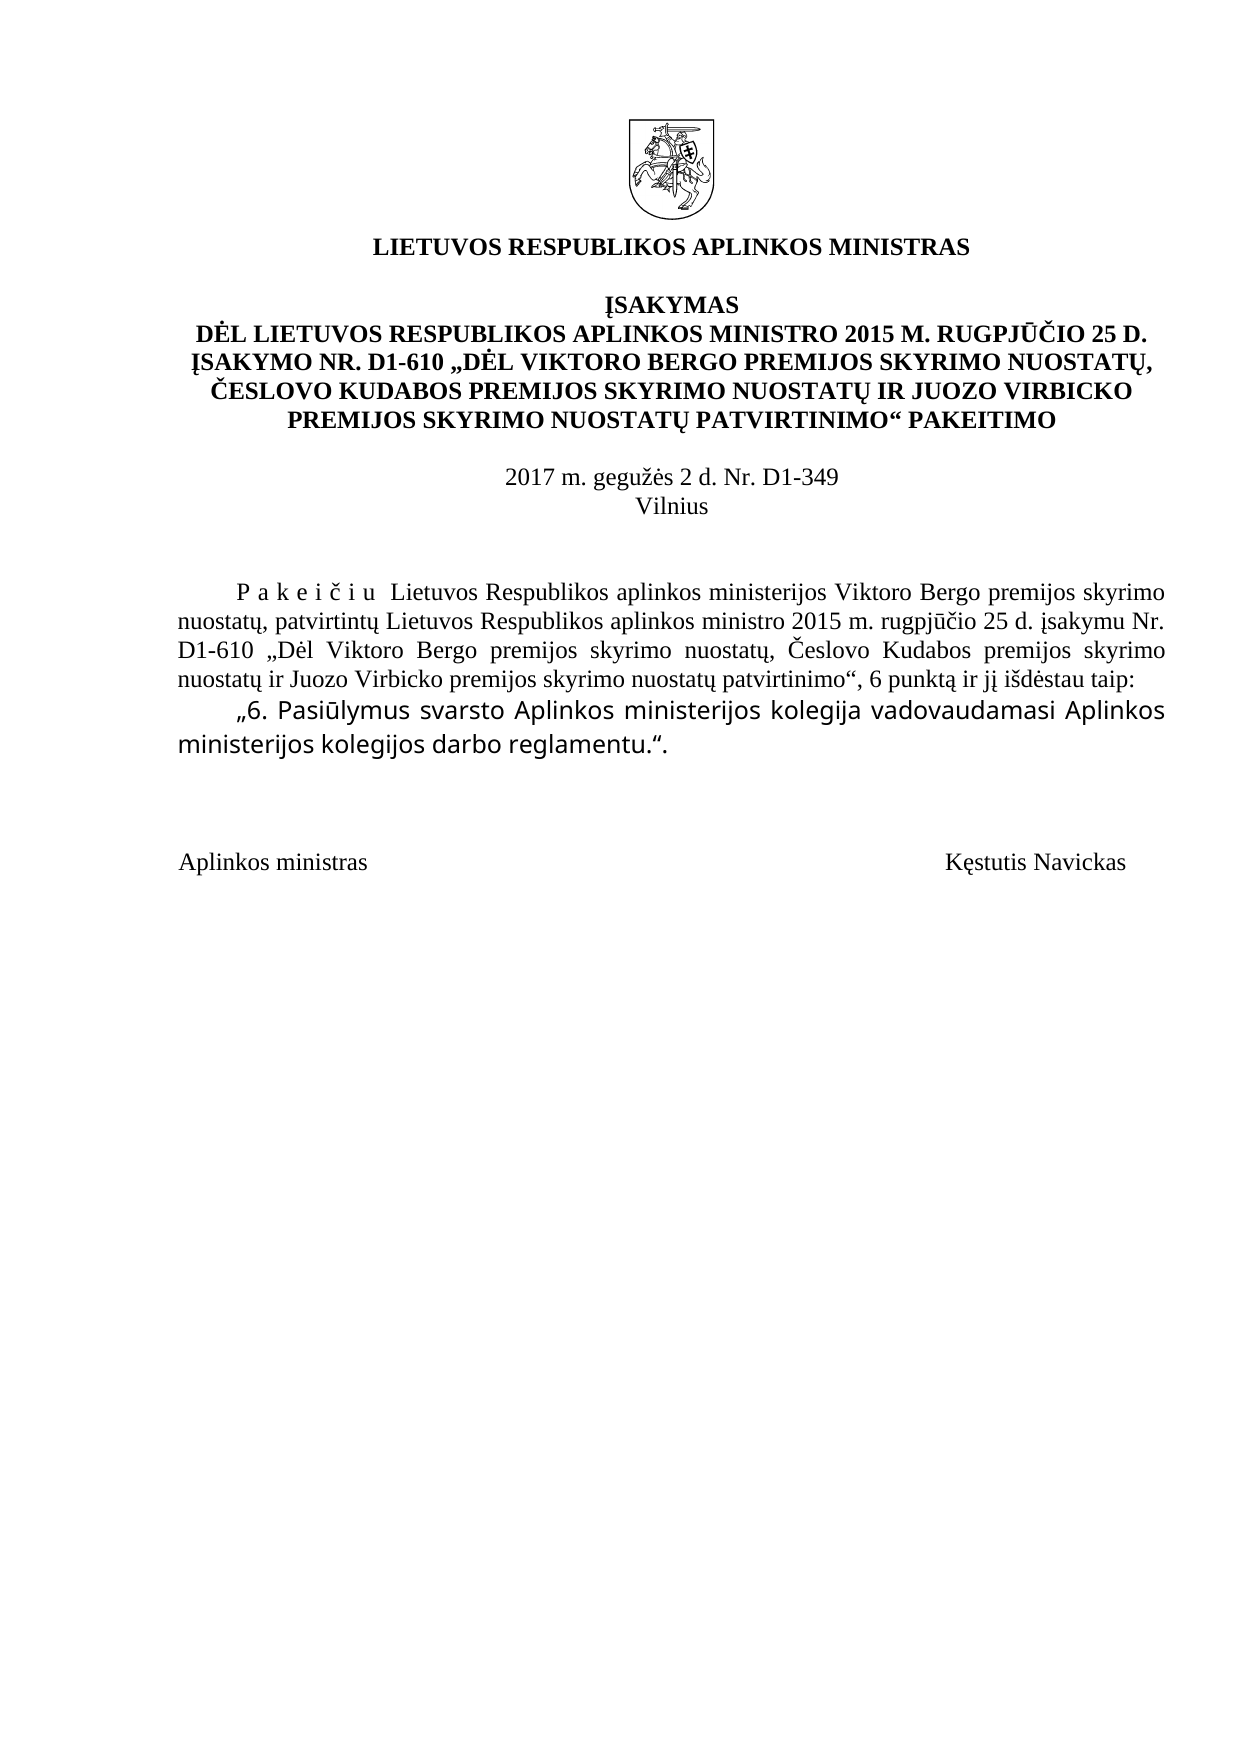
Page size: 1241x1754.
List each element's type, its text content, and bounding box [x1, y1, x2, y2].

text „6. Pasiūlymus svarsto Aplinkos ministerijos kolegija vadovaudamasi Aplinkos ministerijos kolegijos darbo reglamentu.“. [177, 692, 1166, 761]
text DĖL LIETUVOS RESPUBLIKOS APLINKOS MINISTRO 2015 M. RUGPJŪČIO 25 D. ĮSAKYMO NR. D1-610 „DĖL VIKTORO BERGO PREMIJOS SKYRIMO NUOSTATŲ, ČESLOVO KUDABOS PREMIJOS SKYRIMO NUOSTATŲ IR JUOZO VIRBICKO PREMIJOS SKYRIMO NUOSTATŲ PATVIRTINIMO“ PAKEITIMO [177, 319, 1166, 434]
text P a k e i č i u Lietuvos Respublikos aplinkos ministerijos Viktoro Bergo premijos skyrimo nuostatų, patvirtintų Lietuvos Respublikos aplinkos ministro 2015 m. rugpjūčio 25 d. įsakymu Nr. D1-610 „Dėl Viktoro Bergo premijos skyrimo nuostatų, Česlovo Kudabos premijos skyrimo nuostatų ir Juozo Virbicko premijos skyrimo nuostatų patvirtinimo“, 6 punktą ir jį išdėstau taip: [177, 577, 1166, 692]
text Vilnius [177, 491, 1166, 520]
text 2017 m. gegužės 2 d. Nr. D1-349 [177, 462, 1166, 491]
text LIETUVOS RESPUBLIKOS APLINKOS MINISTRAS [177, 232, 1166, 261]
text ĮSAKYMAS [177, 290, 1166, 319]
text Aplinkos ministras Kęstutis Navickas [178, 847, 1163, 876]
